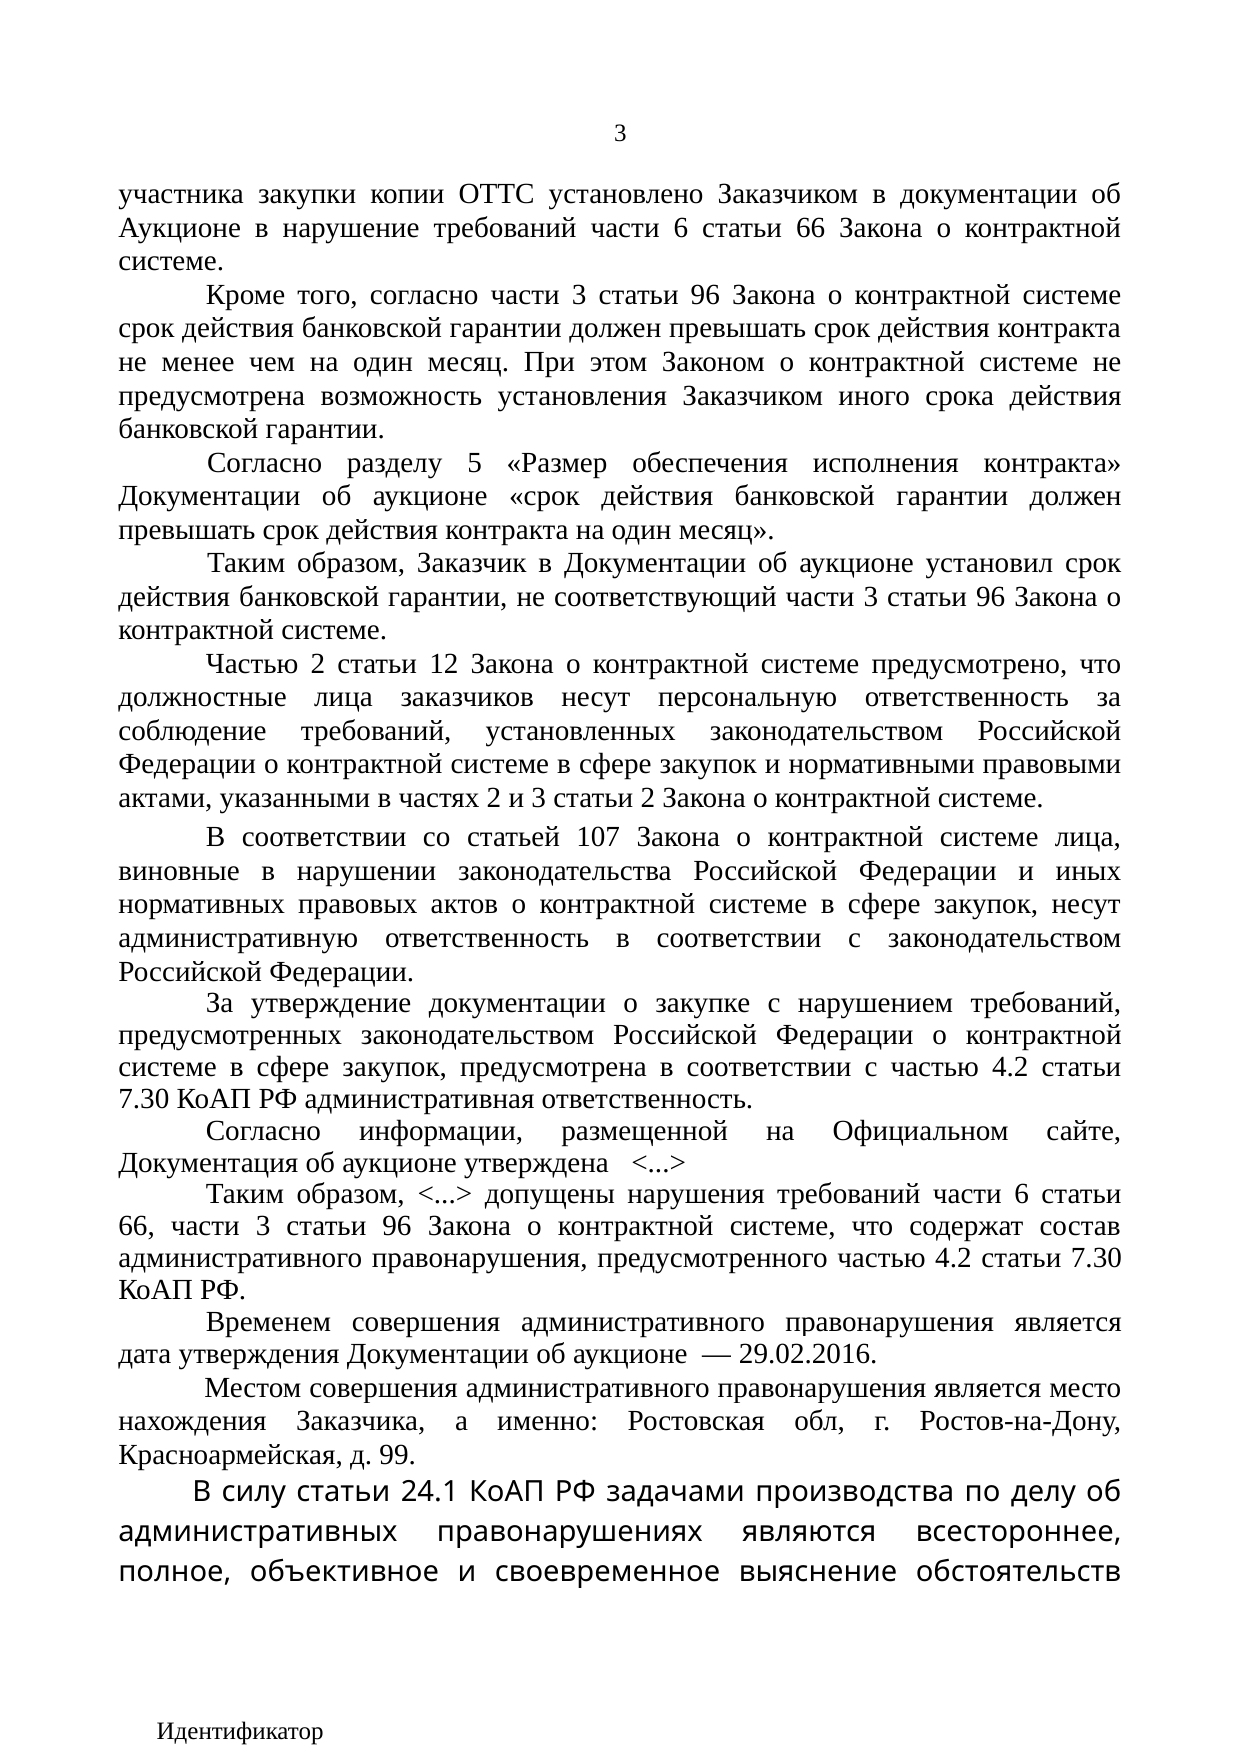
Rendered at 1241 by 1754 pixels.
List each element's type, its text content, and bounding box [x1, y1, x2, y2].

text Таким образом, Заказчик в Документации об аукционе установил срок действия банковской гарантии, не соответствующий части 3 статьи 96 Закона о контрактной системе. [118, 545, 1122, 646]
text Временем совершения административного правонарушения является дата утверждения Документации об аукционе — 29.02.2016. [118, 1306, 1122, 1370]
text Таким образом, <...> допущены нарушения требований части 6 статьи 66, части 3 статьи 96 Закона о контрактной системе, что содержат состав административного правонарушения, предусмотренного частью 4.2 статьи 7.30 КоАП РФ. [118, 1178, 1122, 1306]
text В соответствии со статьей 107 Закона о контрактной системе лица, виновные в нарушении законодательства Российской Федерации и иных нормативных правовых актов о контрактной системе в сфере закупок, несут административную ответственность в соответствии с законодательством Российской Федерации. [118, 819, 1122, 987]
text Согласно разделу 5 «Размер обеспечения исполнения контракта» Документации об аукционе «срок действия банковской гарантии должен превышать срок действия контракта на один месяц». [118, 445, 1122, 545]
text Согласно информации, размещенной на Официальном сайте, Документация об аукционе утверждена <...> [118, 1115, 1122, 1178]
text Местом совершения административного правонарушения является место нахождения Заказчика, а именно: Ростовская обл, г. Ростов-на-Дону, Красноармейская, д. 99. [118, 1370, 1122, 1470]
text В силу статьи 24.1 КоАП РФ задачами производства по делу об административных правонарушениях являются всестороннее, полное, объективное и своевременное выяснение обстоятельств [118, 1470, 1122, 1589]
text участника закупки копии ОТТС установлено Заказчиком в документации об Аукционе в нарушение требований части 6 статьи 66 Закона о контрактной системе. [118, 176, 1122, 277]
text Кроме того, согласно части 3 статьи 96 Закона о контрактной системе срок действия банковской гарантии должен превышать срок действия контракта не менее чем на один месяц. При этом Законом о контрактной системе не предусмотрена возможность установления Заказчиком иного срока действия банковской гарантии. [118, 277, 1122, 445]
text За утверждение документации о закупке с нарушением требований, предусмотренных законодательством Российской Федерации о контрактной системе в сфере закупок, предусмотрена в соответствии с частью 4.2 статьи 7.30 КоАП РФ административная ответственность. [118, 987, 1122, 1115]
text Частью 2 статьи 12 Закона о контрактной системе предусмотрено, что должностные лица заказчиков несут персональную ответственность за соблюдение требований, установленных законодательством Российской Федерации о контрактной системе в сфере закупок и нормативными правовыми актами, указанными в частях 2 и 3 статьи 2 Закона о контрактной системе. [118, 646, 1122, 814]
